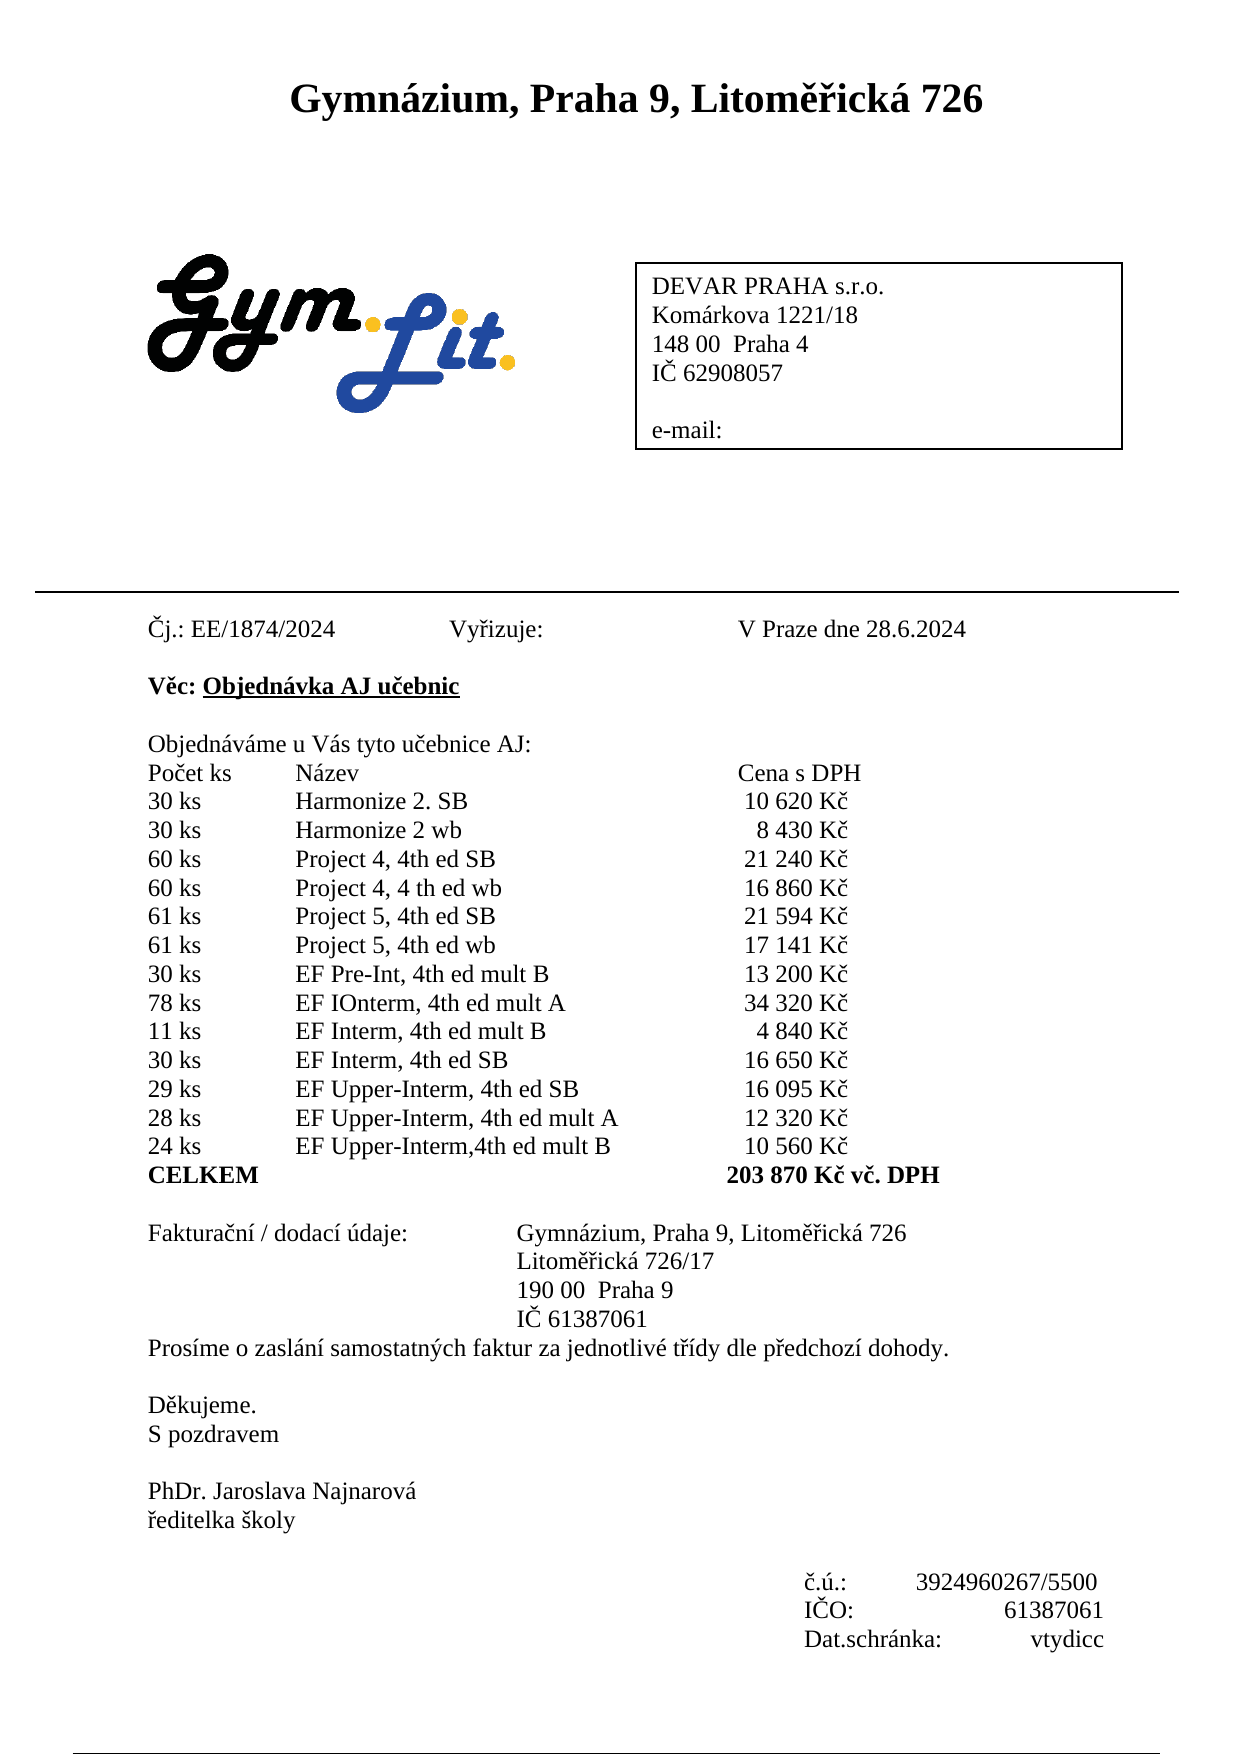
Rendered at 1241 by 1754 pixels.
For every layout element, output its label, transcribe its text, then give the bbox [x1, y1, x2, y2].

text e-mail: [652, 415, 1106, 441]
text 190 00 Praha 9 [148, 1275, 1125, 1304]
text 30 ks EF Pre-Int, 4th ed mult B 13 200 Kč [148, 959, 1125, 988]
text 60 ks Project 4, 4 th ed wb 16 860 Kč [148, 873, 1125, 901]
text Věc: Objednávka AJ učebnic [148, 671, 1125, 700]
text IČ 62908057 [652, 358, 1106, 386]
text Komárkova 1221/18 [652, 300, 1106, 329]
text 61 ks Project 5, 4th ed SB 21 594 Kč [148, 901, 1125, 930]
text ředitelka školy [148, 1505, 1125, 1534]
text Počet ks Název Cena s DPH [148, 758, 1125, 786]
text PhDr. Jaroslava Najnarová [148, 1476, 1125, 1505]
text IČ 61387061 [148, 1304, 1125, 1333]
text Objednáváme u Vás tyto učebnice AJ: [148, 729, 1125, 758]
text DEVAR PRAHA s.r.o. [652, 271, 1106, 300]
text Čj.: EE/1874/2024 Vyřizuje: V Praze dne 28.6.2024 [148, 614, 1125, 643]
text 60 ks Project 4, 4th ed SB 21 240 Kč [148, 844, 1125, 873]
text 30 ks EF Interm, 4th ed SB 16 650 Kč [148, 1045, 1125, 1074]
text Děkujeme. [148, 1390, 1125, 1419]
text Fakturační / dodací údaje: Gymnázium, Praha 9, Litoměřická 726 [148, 1218, 1125, 1246]
text Litoměřická 726/17 [148, 1246, 1125, 1275]
text 61 ks Project 5, 4th ed wb 17 141 Kč [148, 930, 1125, 959]
text S pozdravem [148, 1419, 1125, 1448]
text 78 ks EF IOnterm, 4th ed mult A 34 320 Kč [148, 988, 1125, 1016]
text Prosíme o zaslání samostatných faktur za jednotlivé třídy dle předchozí dohody. [148, 1333, 1125, 1361]
text 28 ks EF Upper-Interm, 4th ed mult A 12 320 Kč [148, 1103, 1125, 1131]
text 29 ks EF Upper-Interm, 4th ed SB 16 095 Kč [148, 1074, 1125, 1103]
text 148 00 Praha 4 [652, 329, 1106, 358]
text 24 ks EF Upper-Interm,4th ed mult B 10 560 Kč [148, 1131, 1125, 1160]
text 30 ks Harmonize 2. SB 10 620 Kč [148, 786, 1125, 815]
text 30 ks Harmonize 2 wb 8 430 Kč [148, 815, 1125, 844]
text 11 ks EF Interm, 4th ed mult B 4 840 Kč [148, 1016, 1125, 1045]
text CELKEM 203 870 Kč vč. DPH [148, 1160, 1125, 1189]
